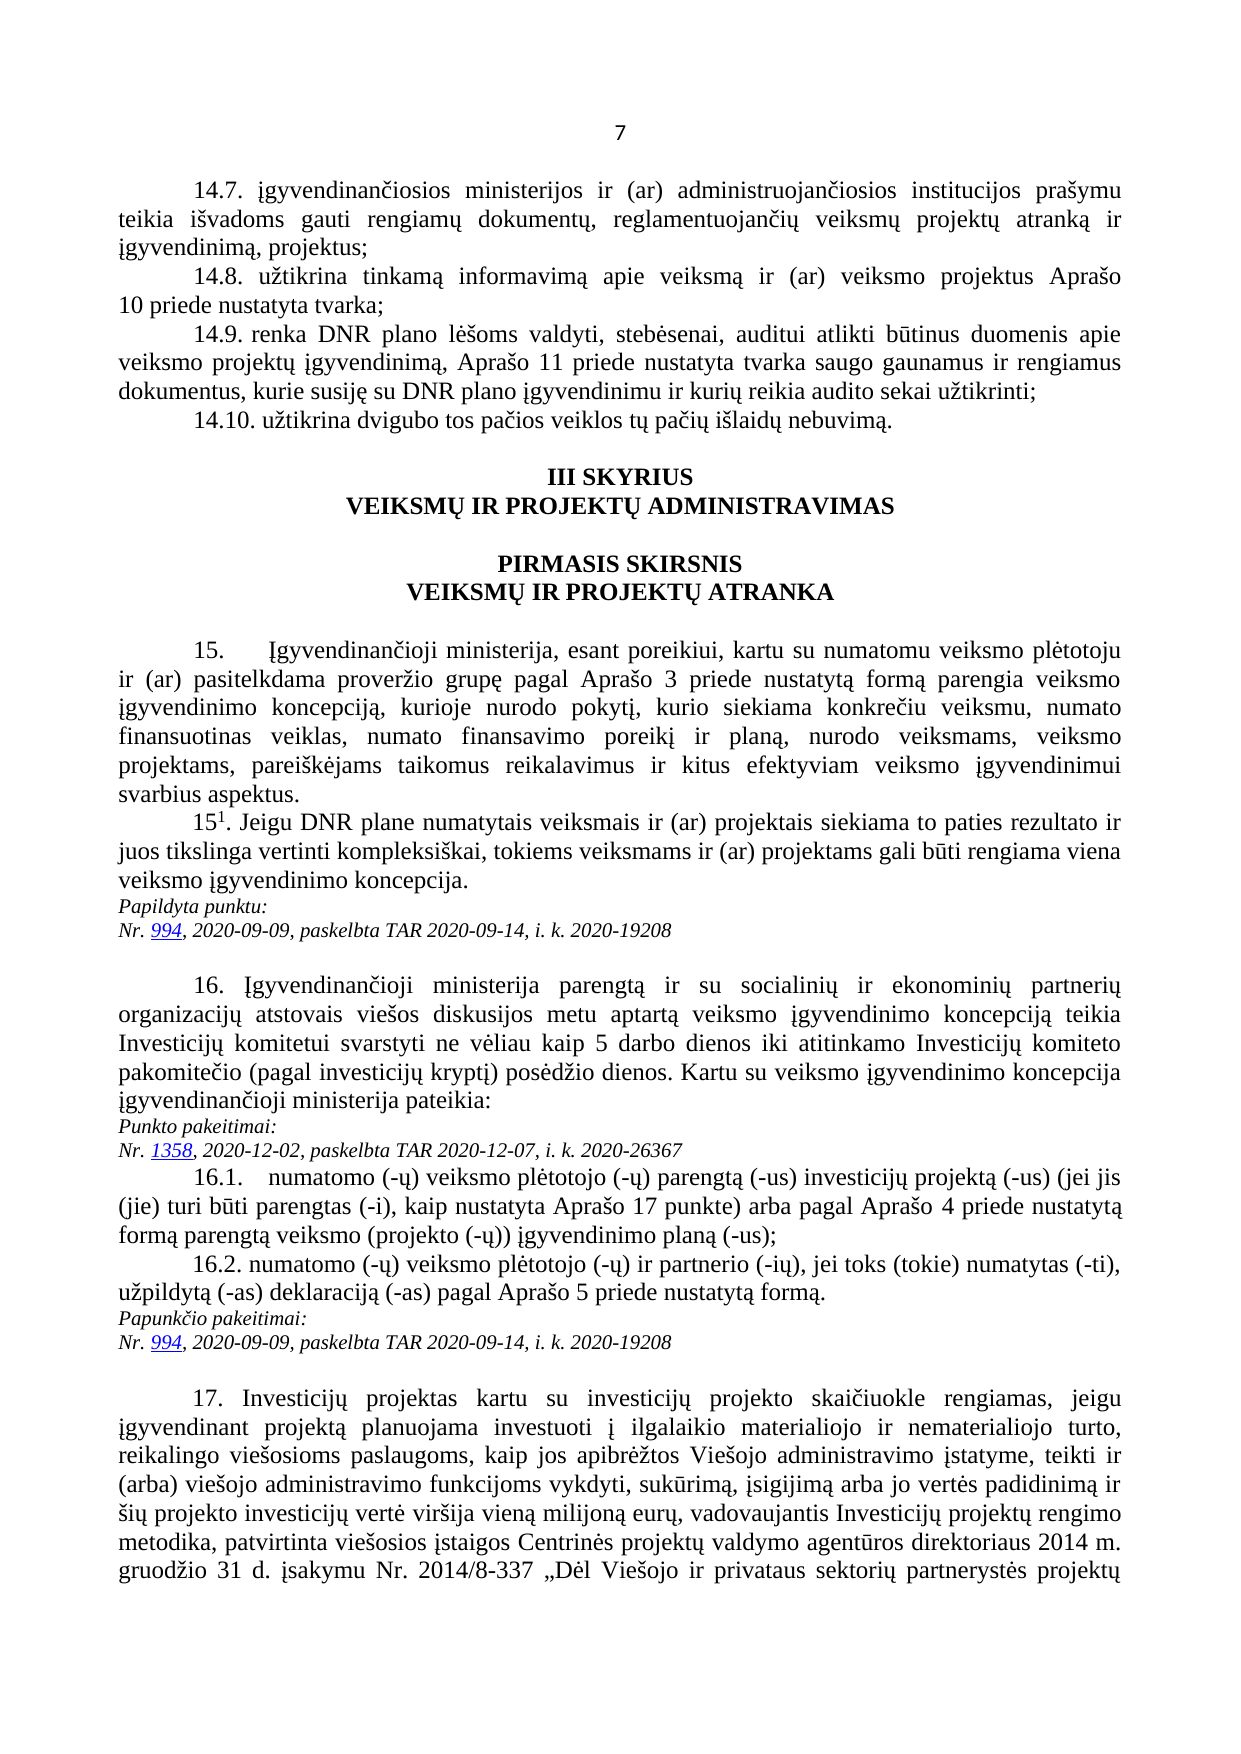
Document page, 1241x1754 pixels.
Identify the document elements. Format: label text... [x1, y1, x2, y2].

text 14.7. įgyvendinančiosios ministerijos ir (ar) administruojančiosios institucijos prašymu teikia išvadoms gauti rengiamų dokumentų, reglamentuojančių veiksmų projektų atranką ir įgyvendinimą, projektus; [118, 175, 1122, 261]
text Nr. 994, 2020-09-09, paskelbta TAR 2020-09-14, i. k. 2020-19208 [118, 918, 1122, 942]
text Nr. 1358, 2020-12-02, paskelbta TAR 2020-12-07, i. k. 2020-26367 [118, 1138, 1122, 1162]
text III SKYRIUS [118, 462, 1122, 491]
text Papunkčio pakeitimai: [118, 1306, 1122, 1330]
text 15. Įgyvendinančioji ministerija, esant poreikiui, kartu su numatomu veiksmo plėtotoju ir (ar) pasitelkdama proveržio grupę pagal Aprašo 3 priede nustatytą formą parengia veiksmo įgyvendinimo koncepciją, kurioje nurodo pokytį, kurio siekiama konkrečiu veiksmu, numato finansuotinas veiklas, numato finansavimo poreikį ir planą, nurodo veiksmams, veiksmo projektams, pareiškėjams taikomus reikalavimus ir kitus efektyviam veiksmo įgyvendinimui svarbius aspektus. [118, 635, 1122, 807]
text Papildyta punktu: [118, 894, 1122, 918]
text 16.1. numatomo (-ų) veiksmo plėtotojo (-ų) parengtą (-us) investicijų projektą (-us) (jei jis (jie) turi būti parengtas (-i), kaip nustatyta Aprašo 17 punkte) arba pagal Aprašo 4 priede nustatytą formą parengtą veiksmo (projekto (-ų)) įgyvendinimo planą (-us); [118, 1162, 1122, 1249]
text VEIKSMŲ IR PROJEKTŲ ATRANKA [118, 577, 1122, 606]
text 151. Jeigu DNR plane numatytais veiksmais ir (ar) projektais siekiama to paties rezultato ir juos tikslinga vertinti kompleksiškai, tokiems veiksmams ir (ar) projektams gali būti rengiama viena veiksmo įgyvendinimo koncepcija. [118, 807, 1122, 894]
text 14.10. užtikrina dvigubo tos pačios veiklos tų pačių išlaidų nebuvimą. [118, 405, 1122, 434]
text 14.8. užtikrina tinkamą informavimą apie veiksmą ir (ar) veiksmo projektus Aprašo 10 priede nustatyta tvarka; [118, 261, 1122, 319]
text 16.2. numatomo (-ų) veiksmo plėtotojo (-ų) ir partnerio (-ių), jei toks (tokie) numatytas (-ti), užpildytą (-as) deklaraciją (-as) pagal Aprašo 5 priede nustatytą formą. [118, 1249, 1122, 1306]
text 14.9. renka DNR plano lėšoms valdyti, stebėsenai, auditui atlikti būtinus duomenis apie veiksmo projektų įgyvendinimą, Aprašo 11 priede nustatyta tvarka saugo gaunamus ir rengiamus dokumentus, kurie susiję su DNR plano įgyvendinimu ir kurių reikia audito sekai užtikrinti; [118, 319, 1122, 405]
text PIRMASIS SKIRSNIS [118, 549, 1122, 577]
text 17. Investicijų projektas kartu su investicijų projekto skaičiuokle rengiamas, jeigu įgyvendinant projektą planuojama investuoti į ilgalaikio materialiojo ir nematerialiojo turto, reikalingo viešosioms paslaugoms, kaip jos apibrėžtos Viešojo administravimo įstatyme, teikti ir (arba) viešojo administravimo funkcijoms vykdyti, sukūrimą, įsigijimą arba jo vertės padidinimą ir šių projekto investicijų vertė viršija vieną milijoną eurų, vadovaujantis Investicijų projektų rengimo metodika, patvirtinta viešosios įstaigos Centrinės projektų valdymo agentūros direktoriaus 2014 m. gruodžio 31 d. įsakymu Nr. 2014/8-337 „Dėl Viešojo ir privataus sektorių partnerystės projektų [118, 1383, 1122, 1584]
text VEIKSMŲ IR PROJEKTŲ ADMINISTRAVIMAS [118, 491, 1122, 520]
text 16. Įgyvendinančioji ministerija parengtą ir su socialinių ir ekonominių partnerių organizacijų atstovais viešos diskusijos metu aptartą veiksmo įgyvendinimo koncepciją teikia Investicijų komitetui svarstyti ne vėliau kaip 5 darbo dienos iki atitinkamo Investicijų komiteto pakomitečio (pagal investicijų kryptį) posėdžio dienos. Kartu su veiksmo įgyvendinimo koncepcija įgyvendinančioji ministerija pateikia: [118, 971, 1122, 1114]
text Punkto pakeitimai: [118, 1114, 1122, 1138]
text Nr. 994, 2020-09-09, paskelbta TAR 2020-09-14, i. k. 2020-19208 [118, 1330, 1122, 1354]
